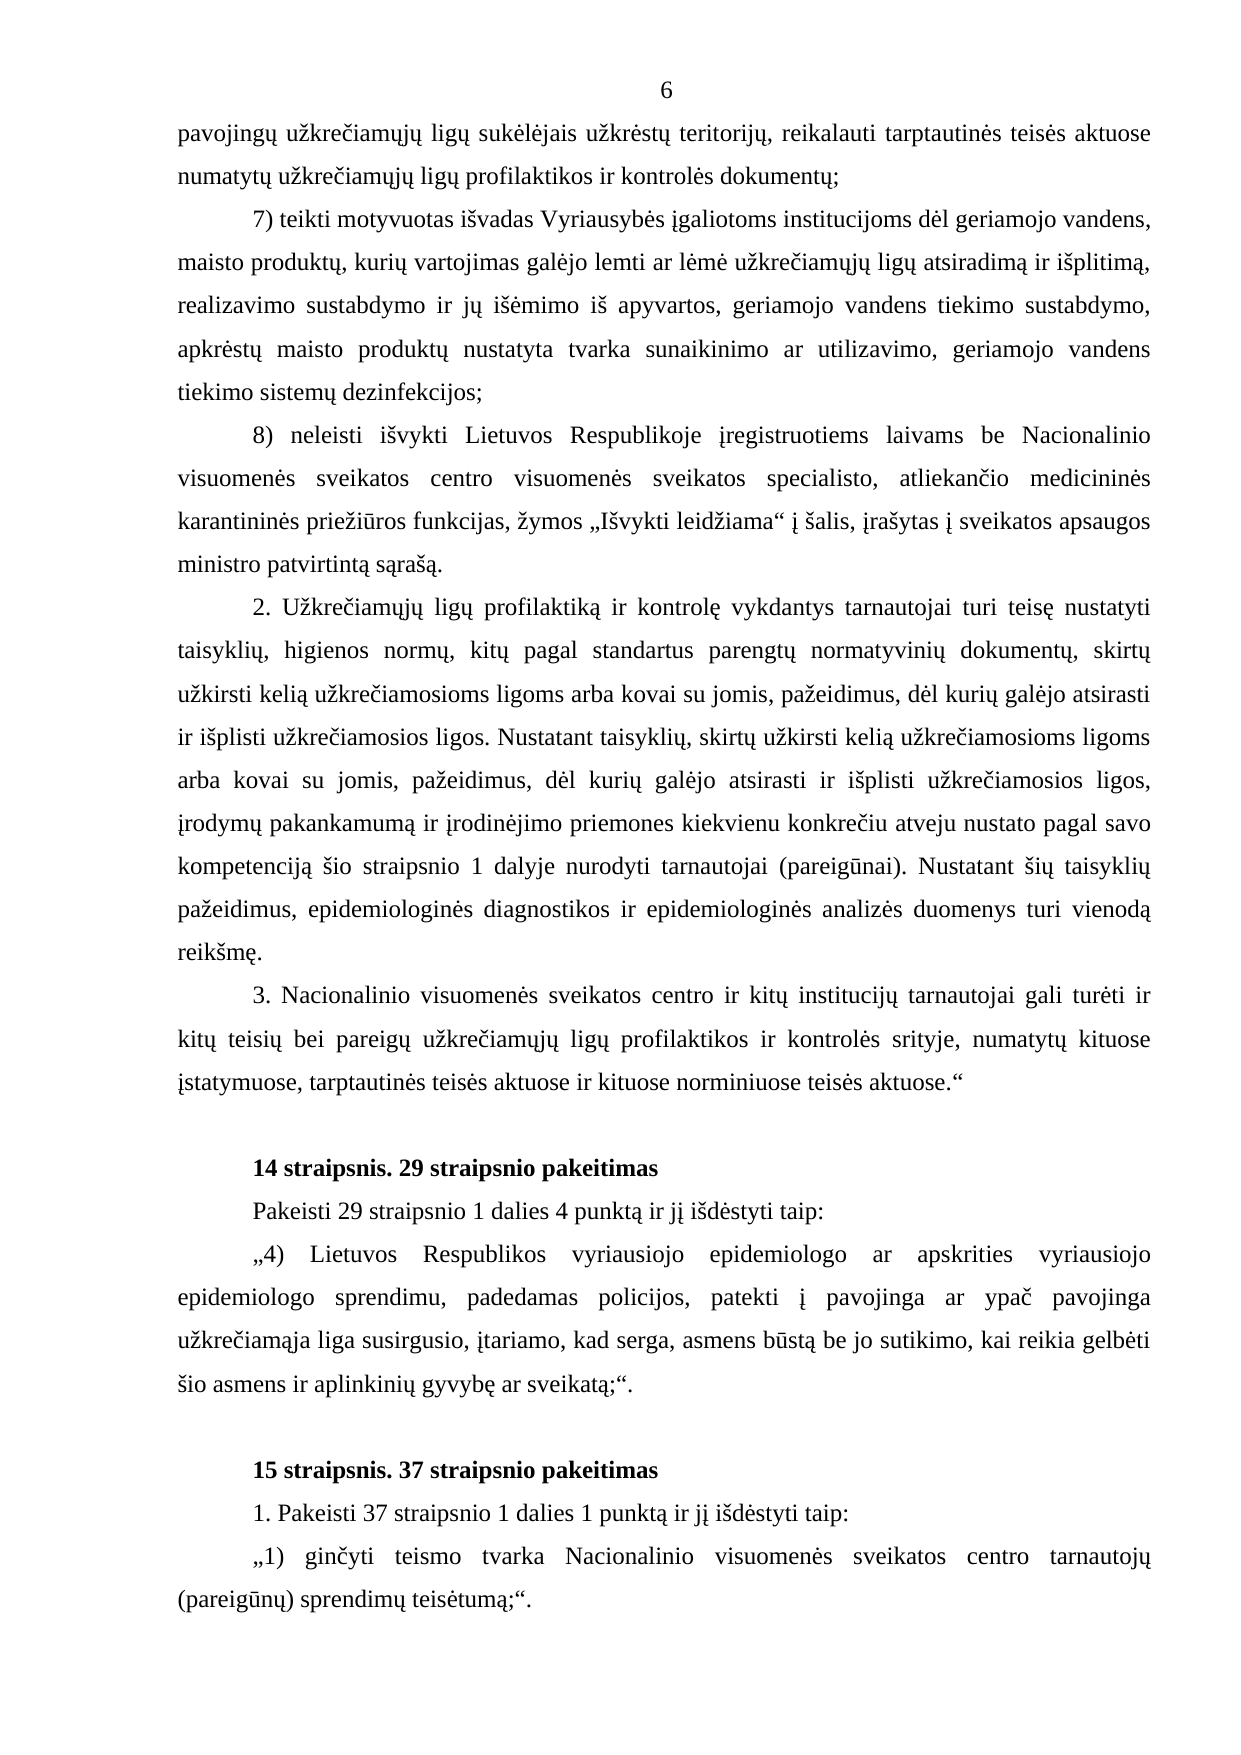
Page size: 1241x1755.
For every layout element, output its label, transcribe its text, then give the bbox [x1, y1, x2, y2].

text „1) ginčyti teismo tvarka Nacionalinio visuomenės sveikatos centro tarnautojų (pareigūnų) sprendimų teisėtumą;“. [177, 1541, 1152, 1613]
text 1. Pakeisti 37 straipsnio 1 dalies 1 punktą ir jį išdėstyti taip: [177, 1498, 1152, 1527]
text 15 straipsnis. 37 straipsnio pakeitimas [177, 1455, 1152, 1484]
text 8) neleisti išvykti Lietuvos Respublikoje įregistruotiems laivams be Nacionalinio visuomenės sveikatos centro visuomenės sveikatos specialisto, atliekančio medicininės karantininės priežiūros funkcijas, žymos „Išvykti leidžiama“ į šalis, įrašytas į sveikatos apsaugos ministro patvirtintą sąrašą. [177, 420, 1152, 578]
text „4) Lietuvos Respublikos vyriausiojo epidemiologo ar apskrities vyriausiojo epidemiologo sprendimu, padedamas policijos, patekti į pavojinga ar ypač pavojinga užkrečiamąja liga susirgusio, įtariamo, kad serga, asmens būstą be jo sutikimo, kai reikia gelbėti šio asmens ir aplinkinių gyvybę ar sveikatą;“. [177, 1239, 1152, 1397]
text 2. Užkrečiamųjų ligų profilaktiką ir kontrolę vykdantys tarnautojai turi teisę nustatyti taisyklių, higienos normų, kitų pagal standartus parengtų normatyvinių dokumentų, skirtų užkirsti kelią užkrečiamosioms ligoms arba kovai su jomis, pažeidimus, dėl kurių galėjo atsirasti ir išplisti užkrečiamosios ligos. Nustatant taisyklių, skirtų užkirsti kelią užkrečiamosioms ligoms arba kovai su jomis, pažeidimus, dėl kurių galėjo atsirasti ir išplisti užkrečiamosios ligos, įrodymų pakankamumą ir įrodinėjimo priemones kiekvienu konkrečiu atveju nustato pagal savo kompetenciją šio straipsnio 1 dalyje nurodyti tarnautojai (pareigūnai). Nustatant šių taisyklių pažeidimus, epidemiologinės diagnostikos ir epidemiologinės analizės duomenys turi vienodą reikšmę. [177, 592, 1152, 966]
text pavojingų užkrečiamųjų ligų sukėlėjais užkrėstų teritorijų, reikalauti tarptautinės teisės aktuose numatytų užkrečiamųjų ligų profilaktikos ir kontrolės dokumentų; [177, 118, 1152, 190]
text Pakeisti 29 straipsnio 1 dalies 4 punktą ir jį išdėstyti taip: [177, 1196, 1152, 1225]
text 14 straipsnis. 29 straipsnio pakeitimas [177, 1153, 1152, 1182]
text 7) teikti motyvuotas išvadas Vyriausybės įgaliotoms institucijoms dėl geriamojo vandens, maisto produktų, kurių vartojimas galėjo lemti ar lėmė užkrečiamųjų ligų atsiradimą ir išplitimą, realizavimo sustabdymo ir jų išėmimo iš apyvartos, geriamojo vandens tiekimo sustabdymo, apkrėstų maisto produktų nustatyta tvarka sunaikinimo ar utilizavimo, geriamojo vandens tiekimo sistemų dezinfekcijos; [177, 204, 1152, 406]
text 3. Nacionalinio visuomenės sveikatos centro ir kitų institucijų tarnautojai gali turėti ir kitų teisių bei pareigų užkrečiamųjų ligų profilaktikos ir kontrolės srityje, numatytų kituose įstatymuose, tarptautinės teisės aktuose ir kituose norminiuose teisės aktuose.“ [177, 981, 1152, 1096]
